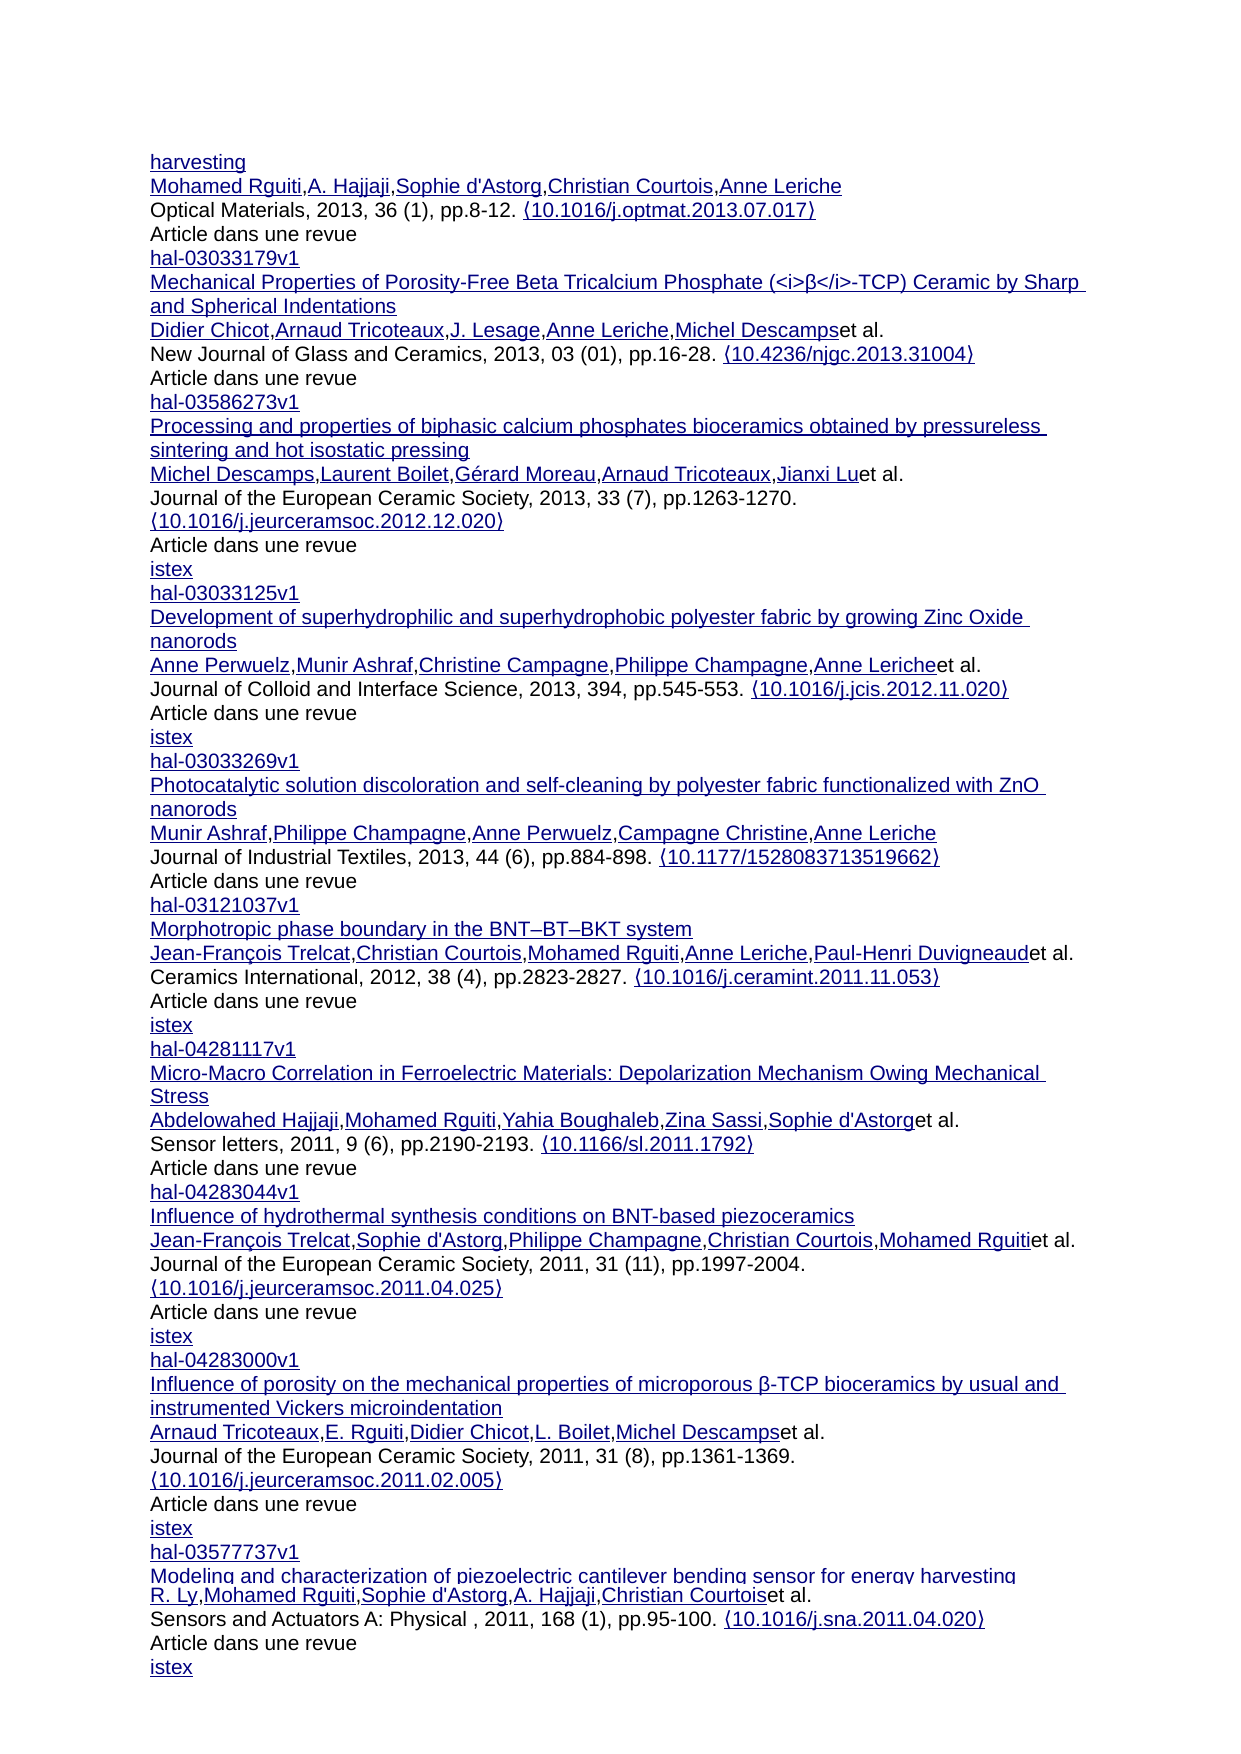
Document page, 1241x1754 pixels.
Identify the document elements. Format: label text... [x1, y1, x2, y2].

table_cell Mechanical Properties of Porosity-Free Beta Tricalcium Phosphate (<i>β</i>-TCP) Ceramic by Sharp and Spherical Indentations Didier Chicot,Arnaud Tricoteaux,J. Lesage,Anne Leriche,Michel Descampset al. New Journal of Glass and Ceramics, 2013, 03 (01), pp.16-28. ⟨10.4236/njgc.2013.31004⟩ Article dans une revue hal-03586273v1 [150, 270, 1090, 413]
table_cell Modeling and characterization of piezoelectric cantilever bending sensor for energy harvesting R. Ly,Mohamed Rguiti,Sophie d'Astorg,A. Hajjaji,Christian Courtoiset al. Sensors and Actuators A: Physical , 2011, 168 (1), pp.95-100. ⟨10.1016/j.sna.2011.04.020⟩ Article dans une revue istex [150, 1564, 1090, 1679]
table_cell Photocatalytic solution discoloration and self-cleaning by polyester fabric functionalized with ZnO nanorods Munir Ashraf,Philippe Champagne,Anne Perwuelz,Campagne Christine,Anne Leriche Journal of Industrial Textiles, 2013, 44 (6), pp.884-898. ⟨10.1177/1528083713519662⟩ Article dans une revue hal-03121037v1 [150, 773, 1090, 917]
table_cell Development of superhydrophilic and superhydrophobic polyester fabric by growing Zinc Oxide nanorods Anne Perwuelz,Munir Ashraf,Christine Campagne,Philippe Champagne,Anne Lericheet al. Journal of Colloid and Interface Science, 2013, 394, pp.545-553. ⟨10.1016/j.jcis.2012.11.020⟩ Article dans une revue istex hal-03033269v1 [150, 605, 1090, 773]
table_cell Influence of porosity on the mechanical properties of microporous β-TCP bioceramics by usual and instrumented Vickers microindentation Arnaud Tricoteaux,E. Rguiti,Didier Chicot,L. Boilet,Michel Descampset al. Journal of the European Ceramic Society, 2011, 31 (8), pp.1361-1369. ⟨10.1016/j.jeurceramsoc.2011.02.005⟩ Article dans une revue istex hal-03577737v1 [150, 1372, 1090, 1563]
table_cell Morphotropic phase boundary in the BNT–BT–BKT system Jean-François Trelcat,Christian Courtois,Mohamed Rguiti,Anne Leriche,Paul-Henri Duvigneaudet al. Ceramics International, 2012, 38 (4), pp.2823-2827. ⟨10.1016/j.ceramint.2011.11.053⟩ Article dans une revue istex hal-04281117v1 [150, 917, 1090, 1060]
table_cell Processing and properties of biphasic calcium phosphates bioceramics obtained by pressureless sintering and hot isostatic pressing Michel Descamps,Laurent Boilet,Gérard Moreau,Arnaud Tricoteaux,Jianxi Luet al. Journal of the European Ceramic Society, 2013, 33 (7), pp.1263-1270. ⟨10.1016/j.jeurceramsoc.2012.12.020⟩ Article dans une revue istex hal-03033125v1 [150, 414, 1090, 605]
table_cell Elaboration and characterization of a low frequency and wideband piezoceramic generator for energy harvesting Mohamed Rguiti,A. Hajjaji,Sophie d'Astorg,Christian Courtois,Anne Leriche Optical Materials, 2013, 36 (1), pp.8-12. ⟨10.1016/j.optmat.2013.07.017⟩ Article dans une revue hal-03033179v1 [150, 150, 1090, 270]
table_cell Micro-Macro Correlation in Ferroelectric Materials: Depolarization Mechanism Owing Mechanical Stress Abdelowahed Hajjaji,Mohamed Rguiti,Yahia Boughaleb,Zina Sassi,Sophie d'Astorget al. Sensor letters, 2011, 9 (6), pp.2190-2193. ⟨10.1166/sl.2011.1792⟩ Article dans une revue hal-04283044v1 [150, 1060, 1090, 1204]
table_cell Influence of hydrothermal synthesis conditions on BNT-based piezoceramics Jean-François Trelcat,Sophie d'Astorg,Philippe Champagne,Christian Courtois,Mohamed Rguitiet al. Journal of the European Ceramic Society, 2011, 31 (11), pp.1997-2004. ⟨10.1016/j.jeurceramsoc.2011.04.025⟩ Article dans une revue istex hal-04283000v1 [150, 1204, 1090, 1372]
